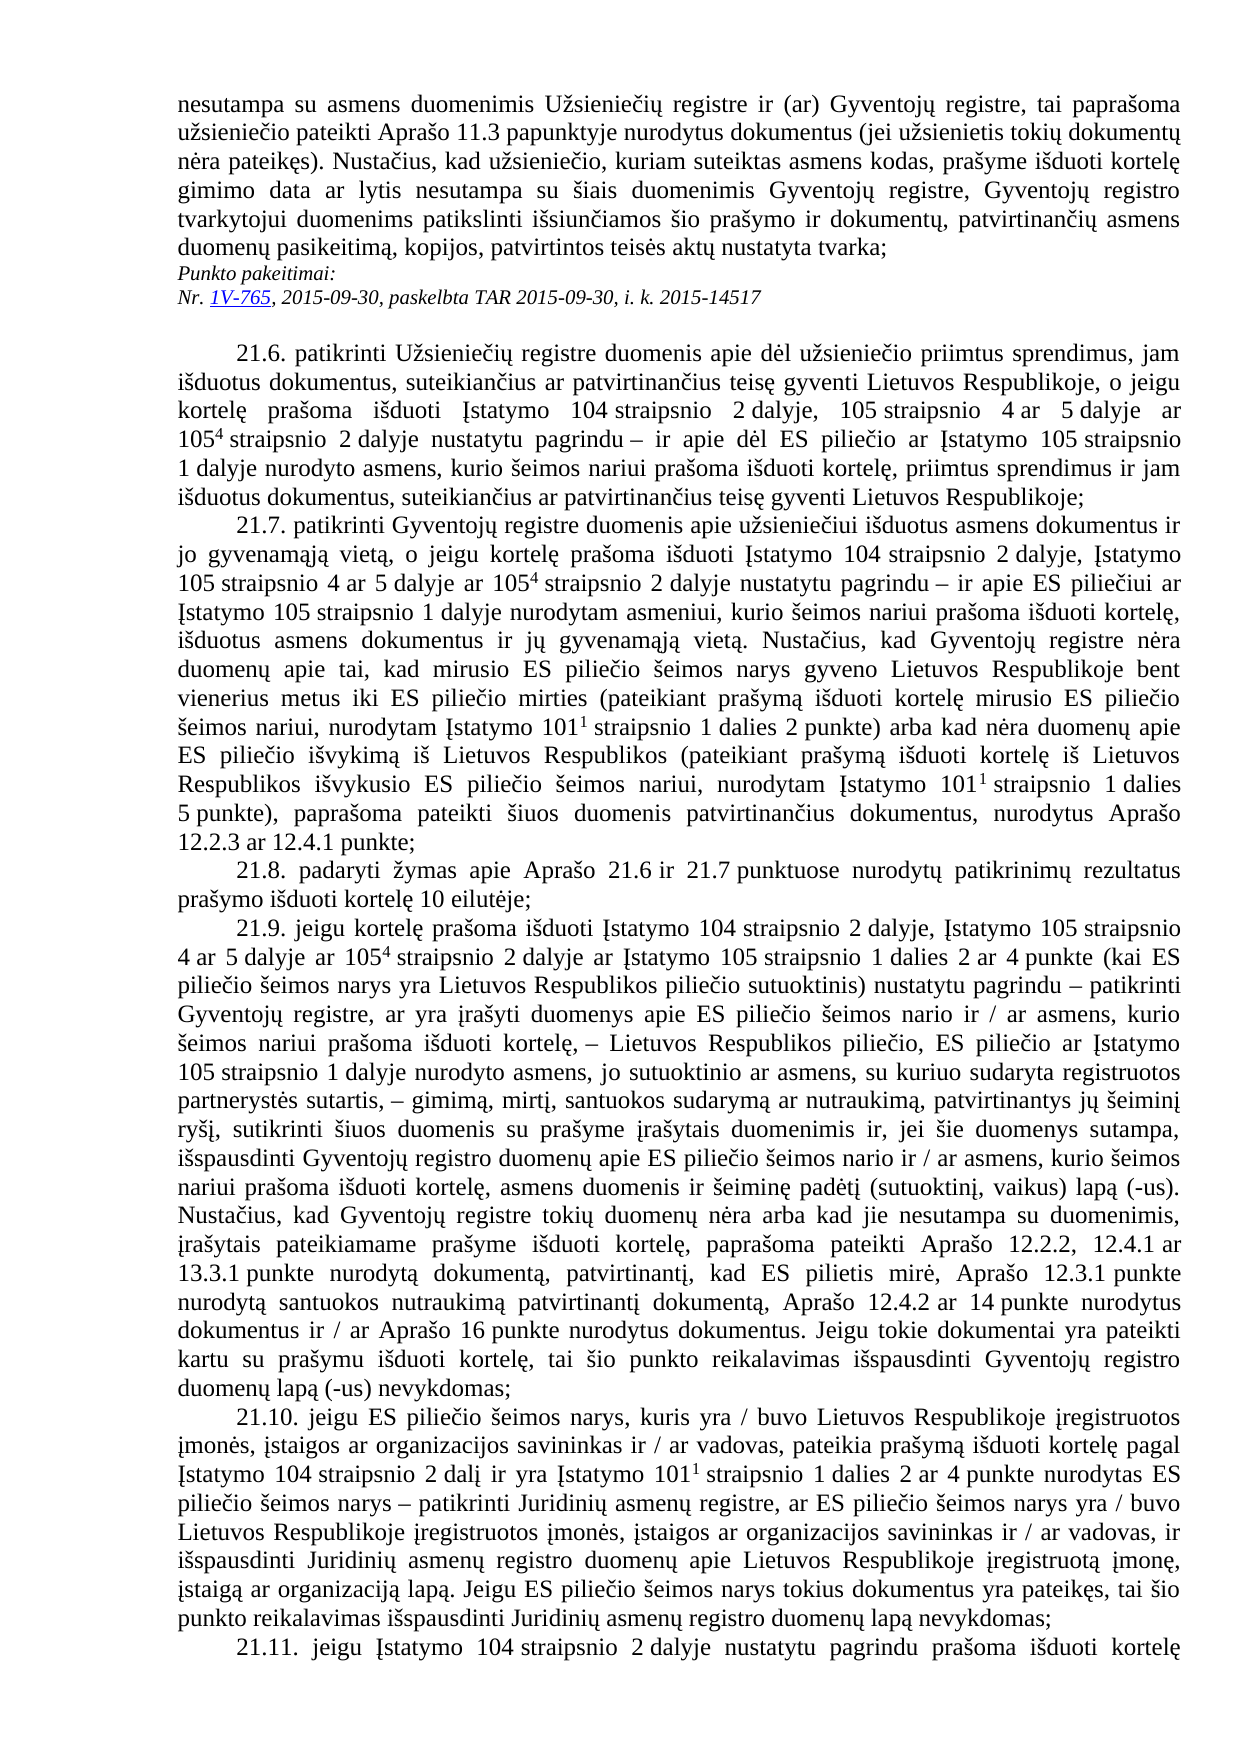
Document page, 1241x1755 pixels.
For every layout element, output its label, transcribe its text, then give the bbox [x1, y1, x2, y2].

text nesutampa su asmens duomenimis Užsieniečių registre ir (ar) Gyventojų registre, tai paprašoma užsieniečio pateikti Aprašo 11.3 papunktyje nurodytus dokumentus (jei užsienietis tokių dokumentų nėra pateikęs). Nustačius, kad užsieniečio, kuriam suteiktas asmens kodas, prašyme išduoti kortelę gimimo data ar lytis nesutampa su šiais duomenimis Gyventojų registre, Gyventojų registro tvarkytojui duomenims patikslinti išsiunčiamos šio prašymo ir dokumentų, patvirtinančių asmens duomenų pasikeitimą, kopijos, patvirtintos teisės aktų nustatyta tvarka; [177, 89, 1181, 261]
text 21.9. jeigu kortelę prašoma išduoti Įstatymo 104 straipsnio 2 dalyje, Įstatymo 105 straipsnio 4 ar 5 dalyje ar 1054 straipsnio 2 dalyje ar Įstatymo 105 straipsnio 1 dalies 2 ar 4 punkte (kai ES piliečio šeimos narys yra Lietuvos Respublikos piliečio sutuoktinis) nustatytu pagrindu – patikrinti Gyventojų registre, ar yra įrašyti duomenys apie ES piliečio šeimos nario ir / ar asmens, kurio šeimos nariui prašoma išduoti kortelę, – Lietuvos Respublikos piliečio, ES piliečio ar Įstatymo 105 straipsnio 1 dalyje nurodyto asmens, jo sutuoktinio ar asmens, su kuriuo sudaryta registruotos partnerystės sutartis, – gimimą, mirtį, santuokos sudarymą ar nutraukimą, patvirtinantys jų šeiminį ryšį, sutikrinti šiuos duomenis su prašyme įrašytais duomenimis ir, jei šie duomenys sutampa, išspausdinti Gyventojų registro duomenų apie ES piliečio šeimos nario ir / ar asmens, kurio šeimos nariui prašoma išduoti kortelę, asmens duomenis ir šeiminę padėtį (sutuoktinį, vaikus) lapą (-us). Nustačius, kad Gyventojų registre tokių duomenų nėra arba kad jie nesutampa su duomenimis, įrašytais pateikiamame prašyme išduoti kortelę, paprašoma pateikti Aprašo 12.2.2, 12.4.1 ar 13.3.1 punkte nurodytą dokumentą, patvirtinantį, kad ES pilietis mirė, Aprašo 12.3.1 punkte nurodytą santuokos nutraukimą patvirtinantį dokumentą, Aprašo 12.4.2 ar 14 punkte nurodytus dokumentus ir / ar Aprašo 16 punkte nurodytus dokumentus. Jeigu tokie dokumentai yra pateikti kartu su prašymu išduoti kortelę, tai šio punkto reikalavimas išspausdinti Gyventojų registro duomenų lapą (-us) nevykdomas; [177, 913, 1181, 1402]
text 21.8. padaryti žymas apie Aprašo 21.6 ir 21.7 punktuose nurodytų patikrinimų rezultatus prašymo išduoti kortelę 10 eilutėje; [177, 856, 1181, 913]
text Punkto pakeitimai: [177, 261, 1181, 285]
text 21.7. patikrinti Gyventojų registre duomenis apie užsieniečiui išduotus asmens dokumentus ir jo gyvenamąją vietą, o jeigu kortelę prašoma išduoti Įstatymo 104 straipsnio 2 dalyje, Įstatymo 105 straipsnio 4 ar 5 dalyje ar 1054 straipsnio 2 dalyje nustatytu pagrindu – ir apie ES piliečiui ar Įstatymo 105 straipsnio 1 dalyje nurodytam asmeniui, kurio šeimos nariui prašoma išduoti kortelę, išduotus asmens dokumentus ir jų gyvenamąją vietą. Nustačius, kad Gyventojų registre nėra duomenų apie tai, kad mirusio ES piliečio šeimos narys gyveno Lietuvos Respublikoje bent vienerius metus iki ES piliečio mirties (pateikiant prašymą išduoti kortelę mirusio ES piliečio šeimos nariui, nurodytam Įstatymo 1011 straipsnio 1 dalies 2 punkte) arba kad nėra duomenų apie ES piliečio išvykimą iš Lietuvos Respublikos (pateikiant prašymą išduoti kortelę iš Lietuvos Respublikos išvykusio ES piliečio šeimos nariui, nurodytam Įstatymo 1011 straipsnio 1 dalies 5 punkte), paprašoma pateikti šiuos duomenis patvirtinančius dokumentus, nurodytus Aprašo 12.2.3 ar 12.4.1 punkte; [177, 511, 1181, 856]
text 21.6. patikrinti Užsieniečių registre duomenis apie dėl užsieniečio priimtus sprendimus, jam išduotus dokumentus, suteikiančius ar patvirtinančius teisę gyventi Lietuvos Respublikoje, o jeigu kortelę prašoma išduoti Įstatymo 104 straipsnio 2 dalyje, 105 straipsnio 4 ar 5 dalyje ar 1054 straipsnio 2 dalyje nustatytu pagrindu – ir apie dėl ES piliečio ar Įstatymo 105 straipsnio 1 dalyje nurodyto asmens, kurio šeimos nariui prašoma išduoti kortelę, priimtus sprendimus ir jam išduotus dokumentus, suteikiančius ar patvirtinančius teisę gyventi Lietuvos Respublikoje; [177, 338, 1181, 511]
text Nr. 1V-765, 2015-09-30, paskelbta TAR 2015-09-30, i. k. 2015-14517 [177, 285, 1181, 309]
text 21.10. jeigu ES piliečio šeimos narys, kuris yra / buvo Lietuvos Respublikoje įregistruotos įmonės, įstaigos ar organizacijos savininkas ir / ar vadovas, pateikia prašymą išduoti kortelę pagal Įstatymo 104 straipsnio 2 dalį ir yra Įstatymo 1011 straipsnio 1 dalies 2 ar 4 punkte nurodytas ES piliečio šeimos narys – patikrinti Juridinių asmenų registre, ar ES piliečio šeimos narys yra / buvo Lietuvos Respublikoje įregistruotos įmonės, įstaigos ar organizacijos savininkas ir / ar vadovas, ir išspausdinti Juridinių asmenų registro duomenų apie Lietuvos Respublikoje įregistruotą įmonę, įstaigą ar organizaciją lapą. Jeigu ES piliečio šeimos narys tokius dokumentus yra pateikęs, tai šio punkto reikalavimas išspausdinti Juridinių asmenų registro duomenų lapą nevykdomas; [177, 1402, 1181, 1632]
text 21.11. jeigu Įstatymo 104 straipsnio 2 dalyje nustatytu pagrindu prašoma išduoti kortelę [177, 1632, 1181, 1661]
